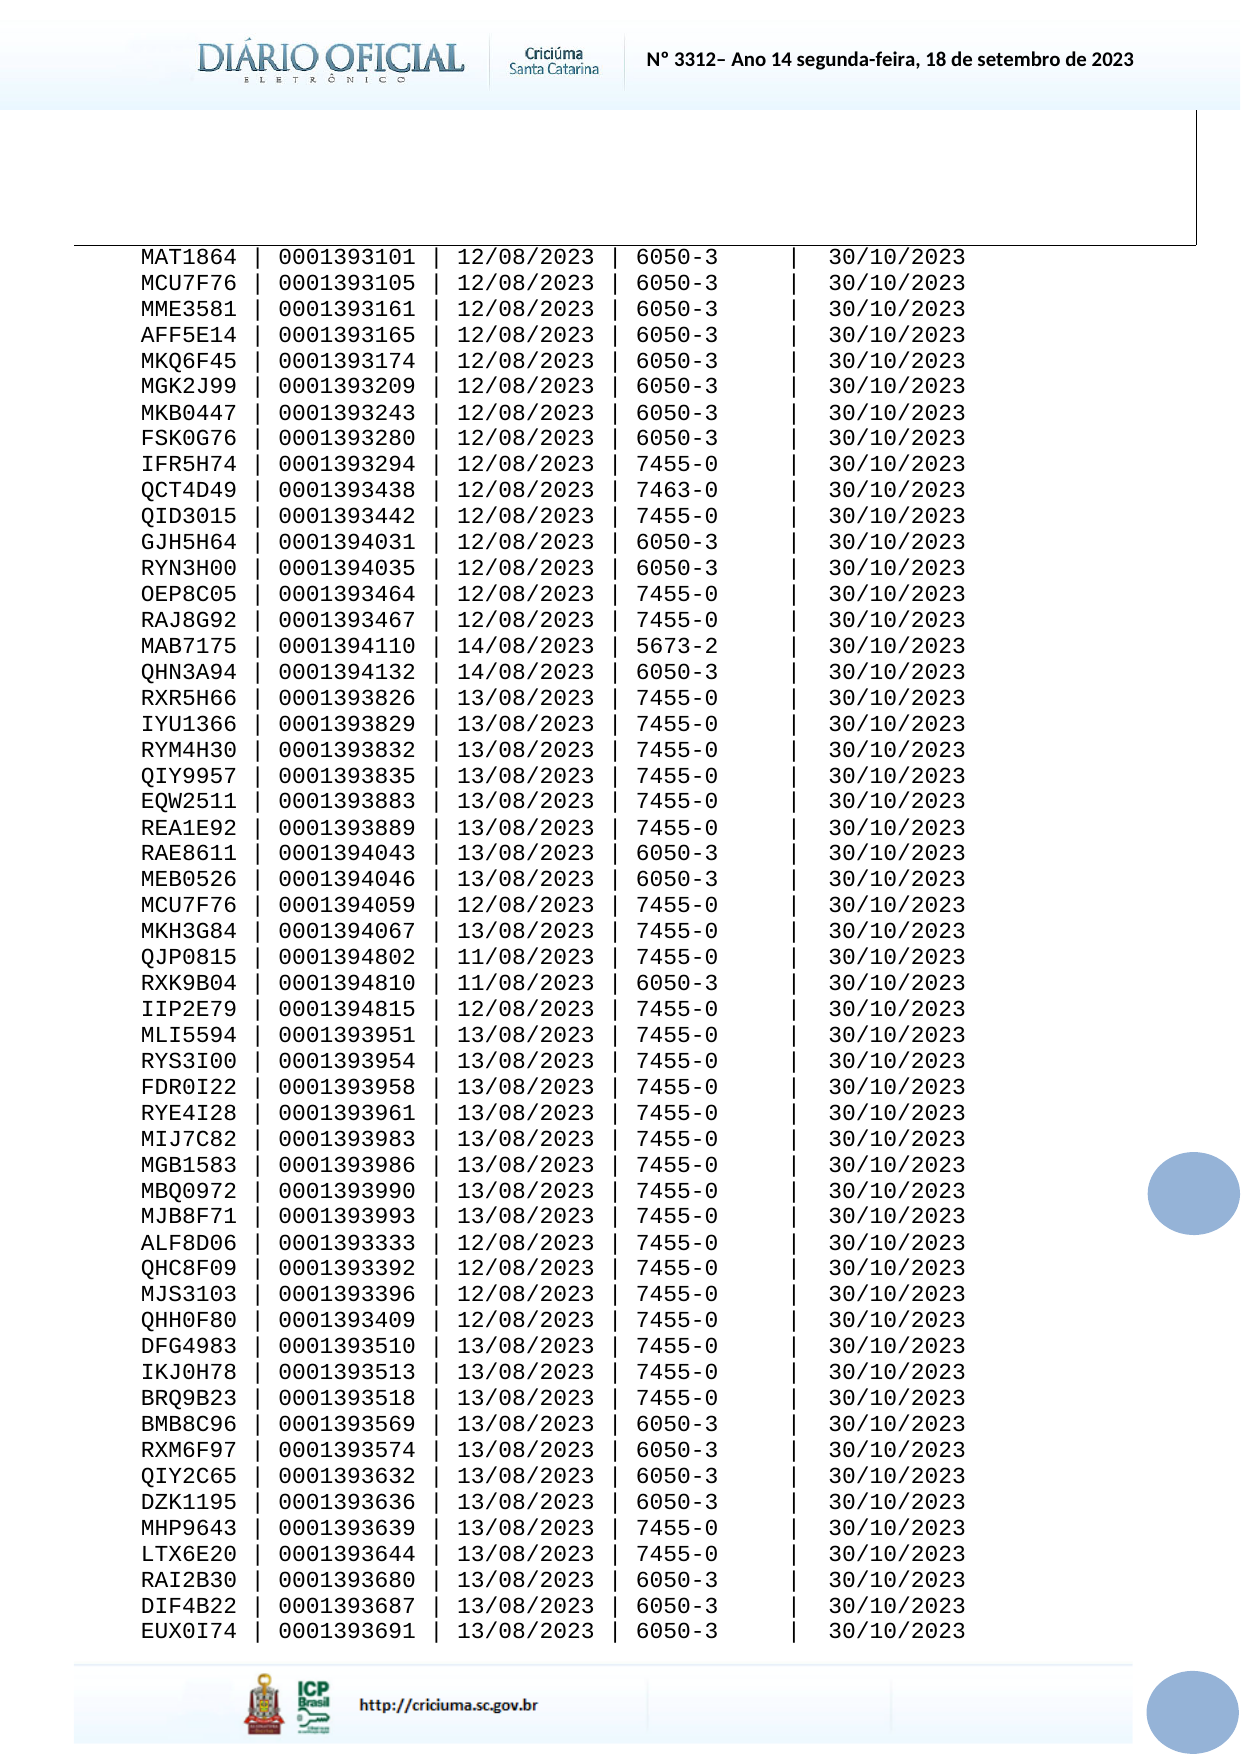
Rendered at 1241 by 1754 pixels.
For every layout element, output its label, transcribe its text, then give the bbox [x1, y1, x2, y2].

text MJB8F71 | 0001393993 | 13/08/2023 | 7455-0 | 30/10/2023 [44, 1205, 1171, 1231]
text QIY2C65 | 0001393632 | 13/08/2023 | 6050-3 | 30/10/2023 [44, 1464, 1196, 1490]
text QHN3A94 | 0001394132 | 14/08/2023 | 6050-3 | 30/10/2023 [44, 660, 1196, 686]
text OEP8C05 | 0001393464 | 12/08/2023 | 7455-0 | 30/10/2023 [44, 582, 1196, 608]
text MHP9643 | 0001393639 | 13/08/2023 | 7455-0 | 30/10/2023 [44, 1516, 1196, 1542]
text MEB0526 | 0001394046 | 13/08/2023 | 6050-3 | 30/10/2023 [44, 868, 1196, 894]
text QHC8F09 | 0001393392 | 12/08/2023 | 7455-0 | 30/10/2023 [44, 1257, 1196, 1283]
text MAT1864 | 0001393101 | 12/08/2023 | 6050-3 | 30/10/2023 [44, 245, 1196, 271]
text BRQ9B23 | 0001393518 | 13/08/2023 | 7455-0 | 30/10/2023 [44, 1386, 1196, 1412]
text RYM4H30 | 0001393832 | 13/08/2023 | 7455-0 | 30/10/2023 [44, 738, 1196, 764]
text MCU7F76 | 0001394059 | 12/08/2023 | 7455-0 | 30/10/2023 [44, 894, 1196, 919]
text IYU1366 | 0001393829 | 13/08/2023 | 7455-0 | 30/10/2023 [44, 712, 1196, 738]
text RXR5H66 | 0001393826 | 13/08/2023 | 7455-0 | 30/10/2023 [44, 686, 1196, 712]
text REA1E92 | 0001393889 | 13/08/2023 | 7455-0 | 30/10/2023 [44, 816, 1196, 842]
text EQW2511 | 0001393883 | 13/08/2023 | 7455-0 | 30/10/2023 [44, 790, 1196, 816]
text GJH5H64 | 0001394031 | 12/08/2023 | 6050-3 | 30/10/2023 [44, 531, 1196, 556]
text RAE8611 | 0001394043 | 13/08/2023 | 6050-3 | 30/10/2023 [44, 842, 1196, 868]
text DFG4983 | 0001393510 | 13/08/2023 | 7455-0 | 30/10/2023 [44, 1334, 1196, 1361]
text MGK2J99 | 0001393209 | 12/08/2023 | 6050-3 | 30/10/2023 [44, 375, 1196, 401]
text RYE4I28 | 0001393961 | 13/08/2023 | 7455-0 | 30/10/2023 [44, 1101, 1196, 1127]
text MCU7F76 | 0001393105 | 12/08/2023 | 6050-3 | 30/10/2023 [44, 271, 1196, 297]
text QHH0F80 | 0001393409 | 12/08/2023 | 7455-0 | 30/10/2023 [44, 1309, 1196, 1334]
text ALF8D06 | 0001393333 | 12/08/2023 | 7455-0 | 30/10/2023 [44, 1231, 1196, 1257]
text FSK0G76 | 0001393280 | 12/08/2023 | 6050-3 | 30/10/2023 [44, 427, 1196, 453]
text MBQ0972 | 0001393990 | 13/08/2023 | 7455-0 | 30/10/2023 [44, 1179, 1150, 1205]
text MME3581 | 0001393161 | 12/08/2023 | 6050-3 | 30/10/2023 [44, 297, 1196, 323]
text FDR0I22 | 0001393958 | 13/08/2023 | 7455-0 | 30/10/2023 [44, 1075, 1196, 1101]
text QIY9957 | 0001393835 | 13/08/2023 | 7455-0 | 30/10/2023 [44, 764, 1196, 790]
text LTX6E20 | 0001393644 | 13/08/2023 | 7455-0 | 30/10/2023 [44, 1542, 1196, 1568]
text QCT4D49 | 0001393438 | 12/08/2023 | 7463-0 | 30/10/2023 [44, 479, 1196, 504]
text DZK1195 | 0001393636 | 13/08/2023 | 6050-3 | 30/10/2023 [44, 1490, 1196, 1516]
text MGB1583 | 0001393986 | 13/08/2023 | 7455-0 | 30/10/2023 [44, 1153, 1180, 1179]
text AFF5E14 | 0001393165 | 12/08/2023 | 6050-3 | 30/10/2023 [44, 323, 1196, 349]
text RAJ8G92 | 0001393467 | 12/08/2023 | 7455-0 | 30/10/2023 [44, 608, 1196, 634]
text MJS3103 | 0001393396 | 12/08/2023 | 7455-0 | 30/10/2023 [44, 1283, 1196, 1309]
text RXM6F97 | 0001393574 | 13/08/2023 | 6050-3 | 30/10/2023 [44, 1438, 1196, 1464]
text RXK9B04 | 0001394810 | 11/08/2023 | 6050-3 | 30/10/2023 [44, 971, 1196, 997]
text RYS3I00 | 0001393954 | 13/08/2023 | 7455-0 | 30/10/2023 [44, 1049, 1196, 1075]
text MKQ6F45 | 0001393174 | 12/08/2023 | 6050-3 | 30/10/2023 [44, 349, 1196, 375]
text MLI5594 | 0001393951 | 13/08/2023 | 7455-0 | 30/10/2023 [44, 1023, 1196, 1049]
text QID3015 | 0001393442 | 12/08/2023 | 7455-0 | 30/10/2023 [44, 504, 1196, 531]
text IFR5H74 | 0001393294 | 12/08/2023 | 7455-0 | 30/10/2023 [44, 453, 1196, 479]
text IIP2E79 | 0001394815 | 12/08/2023 | 7455-0 | 30/10/2023 [44, 997, 1196, 1023]
text DIF4B22 | 0001393687 | 13/08/2023 | 6050-3 | 30/10/2023 [44, 1594, 1196, 1620]
text MIJ7C82 | 0001393983 | 13/08/2023 | 7455-0 | 30/10/2023 [44, 1127, 1196, 1153]
text MKH3G84 | 0001394067 | 13/08/2023 | 7455-0 | 30/10/2023 [44, 919, 1196, 946]
text MKB0447 | 0001393243 | 12/08/2023 | 6050-3 | 30/10/2023 [44, 401, 1196, 427]
text EUX0I74 | 0001393691 | 13/08/2023 | 6050-3 | 30/10/2023 [44, 1620, 1196, 1646]
text BMB8C96 | 0001393569 | 13/08/2023 | 6050-3 | 30/10/2023 [44, 1412, 1196, 1438]
text IKJ0H78 | 0001393513 | 13/08/2023 | 7455-0 | 30/10/2023 [44, 1361, 1196, 1386]
text QJP0815 | 0001394802 | 11/08/2023 | 7455-0 | 30/10/2023 [44, 946, 1196, 971]
text RAI2B30 | 0001393680 | 13/08/2023 | 6050-3 | 30/10/2023 [44, 1568, 1196, 1594]
text MAB7175 | 0001394110 | 14/08/2023 | 5673-2 | 30/10/2023 [44, 634, 1196, 660]
text RYN3H00 | 0001394035 | 12/08/2023 | 6050-3 | 30/10/2023 [44, 556, 1196, 582]
